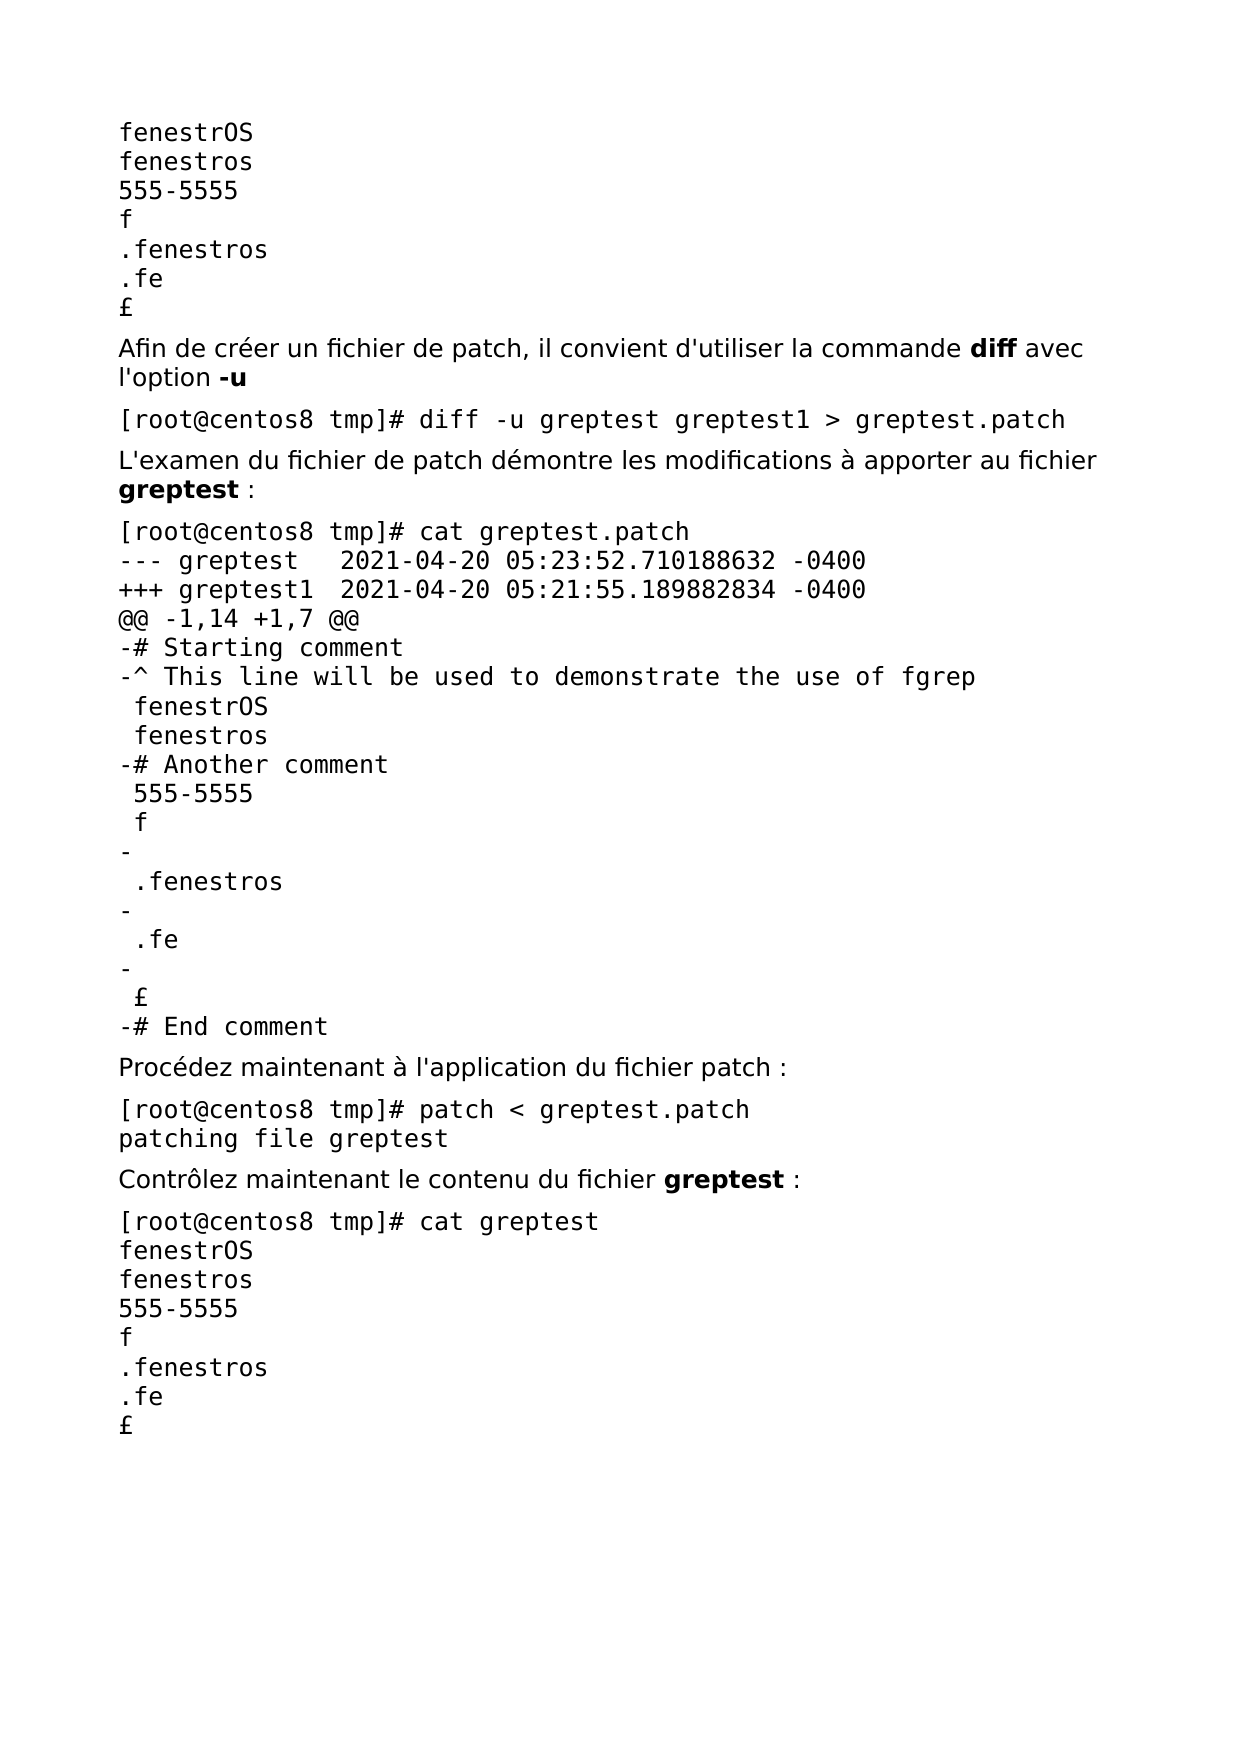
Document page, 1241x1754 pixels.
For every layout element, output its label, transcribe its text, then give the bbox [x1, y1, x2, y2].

text Procédez maintenant à l'application du fichier patch : [118, 1053, 1122, 1083]
text [root@centos8 tmp]# diff -u greptest greptest1 > greptest.patch [118, 405, 1122, 434]
text Afin de créer un fichier de patch, il convient d'utiliser la commande diff avec l'option -u [118, 334, 1122, 392]
text [root@centos8 tmp]# patch < greptest.patch patching file greptest [118, 1095, 1122, 1153]
text L'examen du fichier de patch démontre les modifications à apporter au fichier greptest : [118, 446, 1122, 504]
text [root@centos8 tmp]# cat greptest.patch --- greptest 2021-04-20 05:23:52.710188632 -0400 +++ greptest1 2021-04-20 05:21:55.189882834 -0400 @@ -1,14 +1,7 @@ -# Starting comment -^ This line will be used to demonstrate the use of fgrep fenestrOS fenestros -# Another comment 555-5555 f - .fenestros - .fe - £ -# End comment [118, 517, 1122, 1042]
text [root@centos8 tmp]# cat greptest fenestrOS fenestros 555-5555 f .fenestros .fe £ [118, 1207, 1122, 1440]
text fenestrOS fenestros 555-5555 f .fenestros .fe £ [118, 118, 1122, 322]
text Contrôlez maintenant le contenu du fichier greptest : [118, 1165, 1122, 1194]
